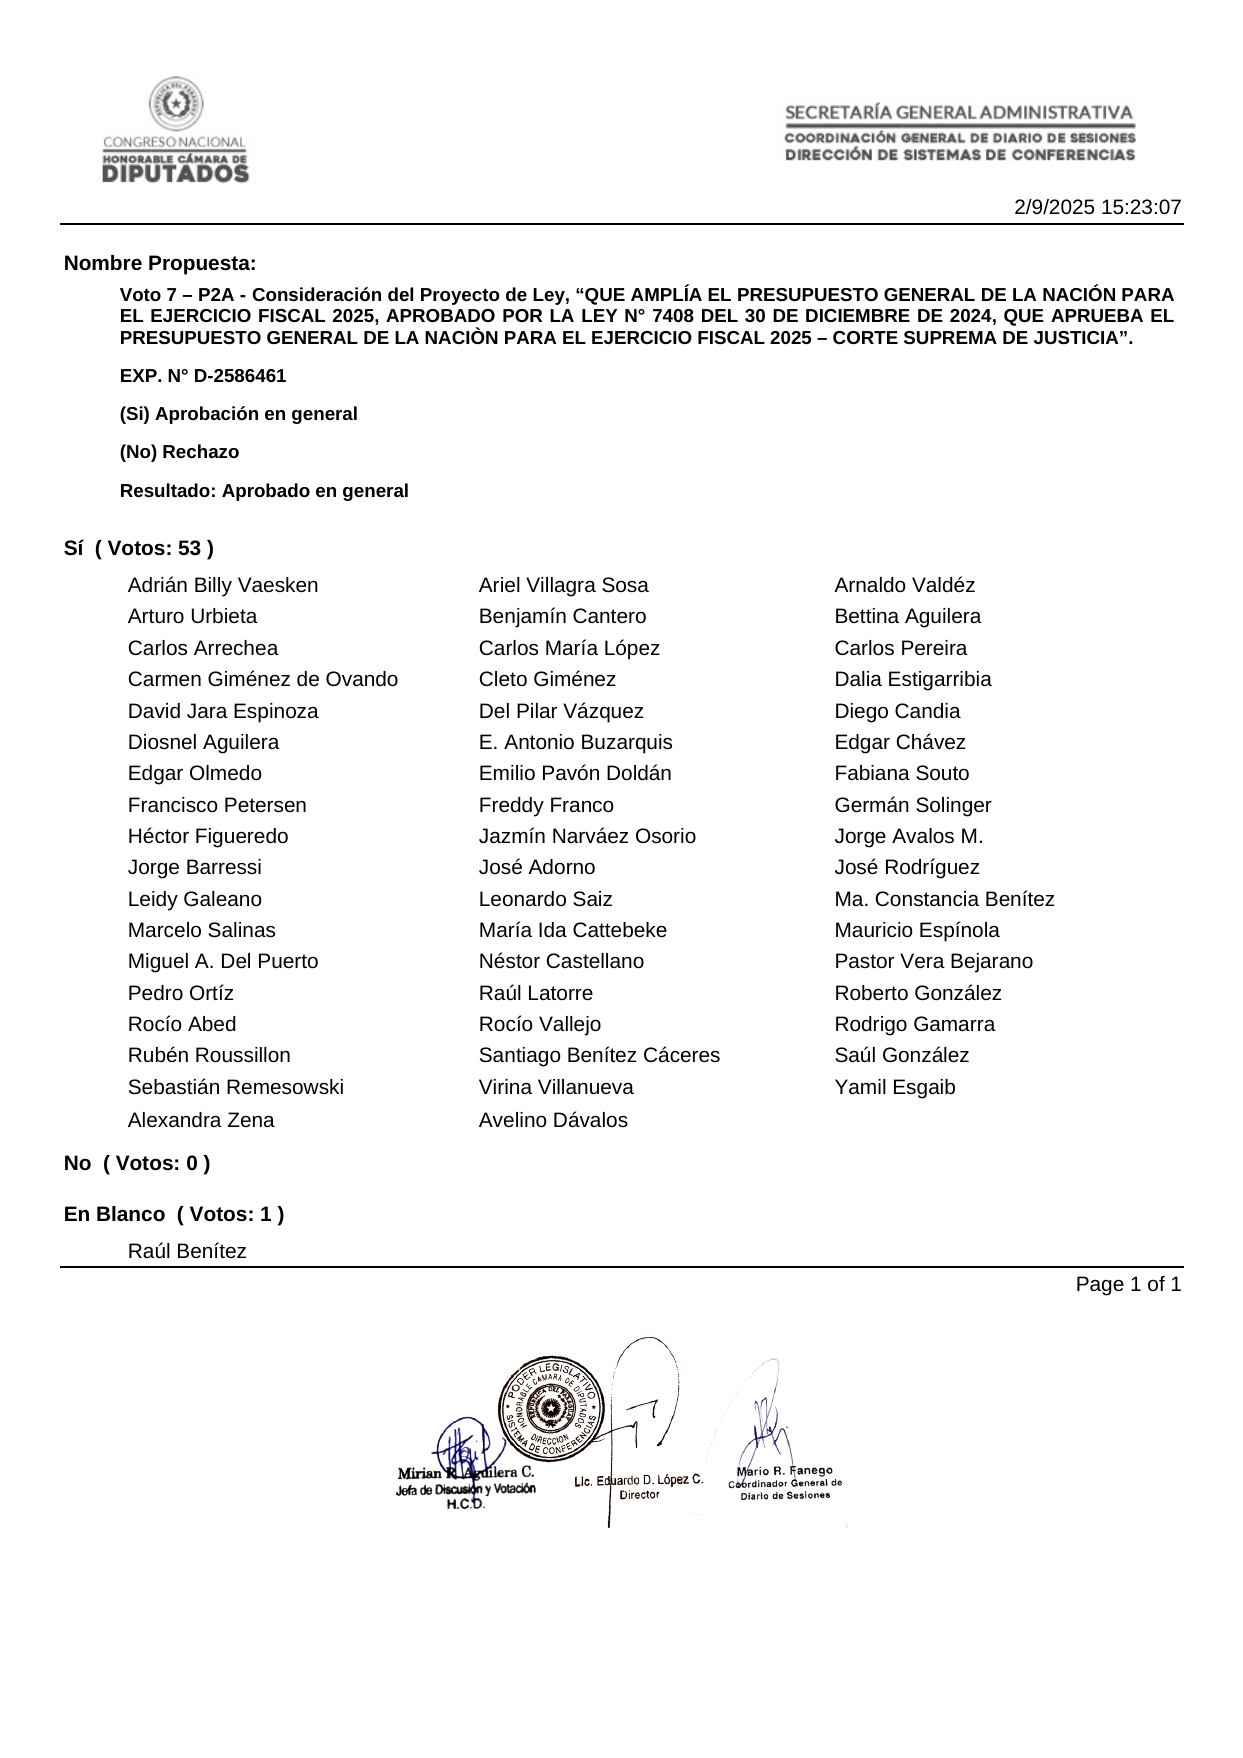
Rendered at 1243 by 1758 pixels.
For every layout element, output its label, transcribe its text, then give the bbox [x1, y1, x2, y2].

table_cell [462, 572, 476, 1149]
table_cell Carmen Giménez de Ovando [125, 666, 462, 694]
table_cell Diego Candia [831, 697, 1168, 726]
table_cell [1184, 1074, 1189, 1102]
table_cell [1168, 572, 1183, 1149]
table_cell [1184, 885, 1189, 914]
table_cell Edgar Olmedo [125, 760, 462, 788]
table_cell Leonardo Saiz [476, 885, 815, 914]
table_cell Fabiana Souto [831, 760, 1168, 788]
table_cell Marcelo Salinas [125, 917, 462, 945]
table_cell Pastor Vera Bejarano [831, 948, 1168, 977]
table_cell [60, 563, 1183, 572]
table_cell Jazmín Narváez Osorio [476, 823, 815, 851]
table_cell [1184, 1132, 1189, 1149]
table_cell Raúl Benítez [125, 1238, 462, 1266]
table_cell [1184, 1229, 1189, 1238]
table_cell [476, 1132, 815, 1149]
table_cell [1184, 791, 1189, 820]
table_cell [1184, 1149, 1189, 1178]
table_cell María Ida Cattebeke [476, 917, 815, 945]
table_cell Rodrigo Gamarra [831, 1011, 1168, 1039]
table_cell Pedro Ortíz [125, 980, 462, 1008]
table_cell Cleto Giménez [476, 666, 815, 694]
table_cell Jorge Barressi [125, 854, 462, 883]
table_cell [1184, 1011, 1189, 1039]
table_cell E. Antonio Buzarquis [476, 729, 815, 757]
table_cell Voto 7 – P2A - Consideración del Proyecto de Ley, “QUE AMPLÍA EL PRESUPUESTO GENERAL DE LA NACIÓN PARA EL EJERCICIO FISCAL 2025, APROBADO POR LA LEY N° 7408 DEL 30 DE DICIEMBRE DE 2024, QUE APRUEBA EL PRESUPUESTO GENERAL DE LA NACIÒN PARA EL EJERCICIO FISCAL 2025 – CORTE SUPREMA DE JUSTICIA”. EXP. N° D-2586461 (Si) Aprobación en general (No) Rechazo Resultado: Aprobado en general [118, 284, 1178, 518]
table_cell Ariel Villagra Sosa [476, 572, 815, 600]
table_cell José Rodríguez [831, 854, 1168, 883]
table_cell [831, 1132, 1168, 1149]
table_cell [1184, 635, 1189, 663]
table_cell Emilio Pavón Doldán [476, 760, 815, 788]
table_cell Ma. Constancia Benítez [831, 885, 1168, 914]
table_cell Diosnel Aguilera [125, 729, 462, 757]
table_cell [1184, 535, 1189, 563]
table_cell Arturo Urbieta [125, 603, 462, 632]
table_cell [1184, 1271, 1189, 1305]
table_cell Germán Solinger [831, 791, 1168, 820]
table_cell [1184, 823, 1189, 851]
table_cell Freddy Franco [476, 791, 815, 820]
table_cell [1184, 249, 1189, 278]
table_cell [1184, 228, 1189, 249]
table_cell Saúl González [831, 1042, 1168, 1071]
table_cell [1184, 1201, 1189, 1229]
table_cell Miguel A. Del Puerto [125, 948, 462, 977]
table_cell Néstor Castellano [476, 948, 815, 977]
table_cell [125, 1132, 462, 1149]
table_cell Francisco Petersen [125, 791, 462, 820]
table_cell [60, 572, 124, 1149]
table_cell [1184, 760, 1189, 788]
table_cell [462, 1238, 1183, 1266]
table_cell [1184, 854, 1189, 883]
table_cell Raúl Latorre [476, 980, 815, 1008]
table_cell Alexandra Zena [125, 1102, 462, 1132]
table_cell Nombre Propuesta: [60, 249, 1183, 278]
table_cell Bettina Aguilera [831, 603, 1168, 632]
table_cell [1178, 284, 1189, 535]
table_cell Rocío Vallejo [476, 1011, 815, 1039]
table_cell José Adorno [476, 854, 815, 883]
table_cell [831, 1102, 1168, 1132]
table_cell [815, 572, 831, 1149]
table_cell [1184, 980, 1189, 1008]
table_cell [1184, 603, 1189, 632]
table_header [1184, 189, 1189, 223]
table_cell Rocío Abed [125, 1011, 462, 1039]
table_cell Leidy Galeano [125, 885, 462, 914]
table_cell [1184, 697, 1189, 726]
table_cell [1184, 563, 1189, 572]
table_cell Sebastián Remesowski [125, 1074, 462, 1102]
table_cell Benjamín Cantero [476, 603, 815, 632]
table_cell [60, 228, 1183, 249]
table_cell [1184, 572, 1189, 600]
table_cell Virina Villanueva [476, 1074, 815, 1102]
table_cell [60, 1229, 1183, 1238]
table_cell Page 1 of 1 [827, 1271, 1183, 1305]
table_cell Avelino Dávalos [476, 1102, 815, 1132]
table_cell Yamil Esgaib [831, 1074, 1168, 1102]
table_cell [118, 518, 1178, 535]
table_cell [1184, 729, 1189, 757]
table_header [60, 189, 649, 223]
table_cell Dalia Estigarribia [831, 666, 1168, 694]
table_cell Sí ( Votos: 53 ) [60, 535, 1183, 563]
table_cell Carlos María López [476, 635, 815, 663]
table_cell [60, 1238, 124, 1266]
table_cell Del Pilar Vázquez [476, 697, 815, 726]
table_cell Santiago Benítez Cáceres [476, 1042, 815, 1071]
table_cell [1184, 917, 1189, 945]
table_cell David Jara Espinoza [125, 697, 462, 726]
table_cell [60, 1271, 827, 1305]
table_cell Carlos Arrechea [125, 635, 462, 663]
table_cell Jorge Avalos M. [831, 823, 1168, 851]
table_cell [1184, 1102, 1189, 1132]
table_cell Rubén Roussillon [125, 1042, 462, 1071]
table_cell Edgar Chávez [831, 729, 1168, 757]
table_cell [1184, 1178, 1189, 1201]
table_cell [1184, 1042, 1189, 1071]
table_cell Adrián Billy Vaesken [125, 572, 462, 600]
table_cell [1184, 1238, 1189, 1266]
table_cell [1184, 948, 1189, 977]
table_cell Roberto González [831, 980, 1168, 1008]
table_cell Carlos Pereira [831, 635, 1168, 663]
table_cell [60, 278, 1183, 283]
table_cell Mauricio Espínola [831, 917, 1168, 945]
table_cell No ( Votos: 0 ) [60, 1149, 1183, 1178]
table_cell En Blanco ( Votos: 1 ) [60, 1201, 1183, 1229]
table_header 2/9/2025 15:23:07 [649, 189, 1183, 223]
table_cell [1184, 666, 1189, 694]
table_cell Arnaldo Valdéz [831, 572, 1168, 600]
table_cell Héctor Figueredo [125, 823, 462, 851]
table_cell [60, 1178, 1183, 1201]
table_cell [60, 284, 118, 535]
